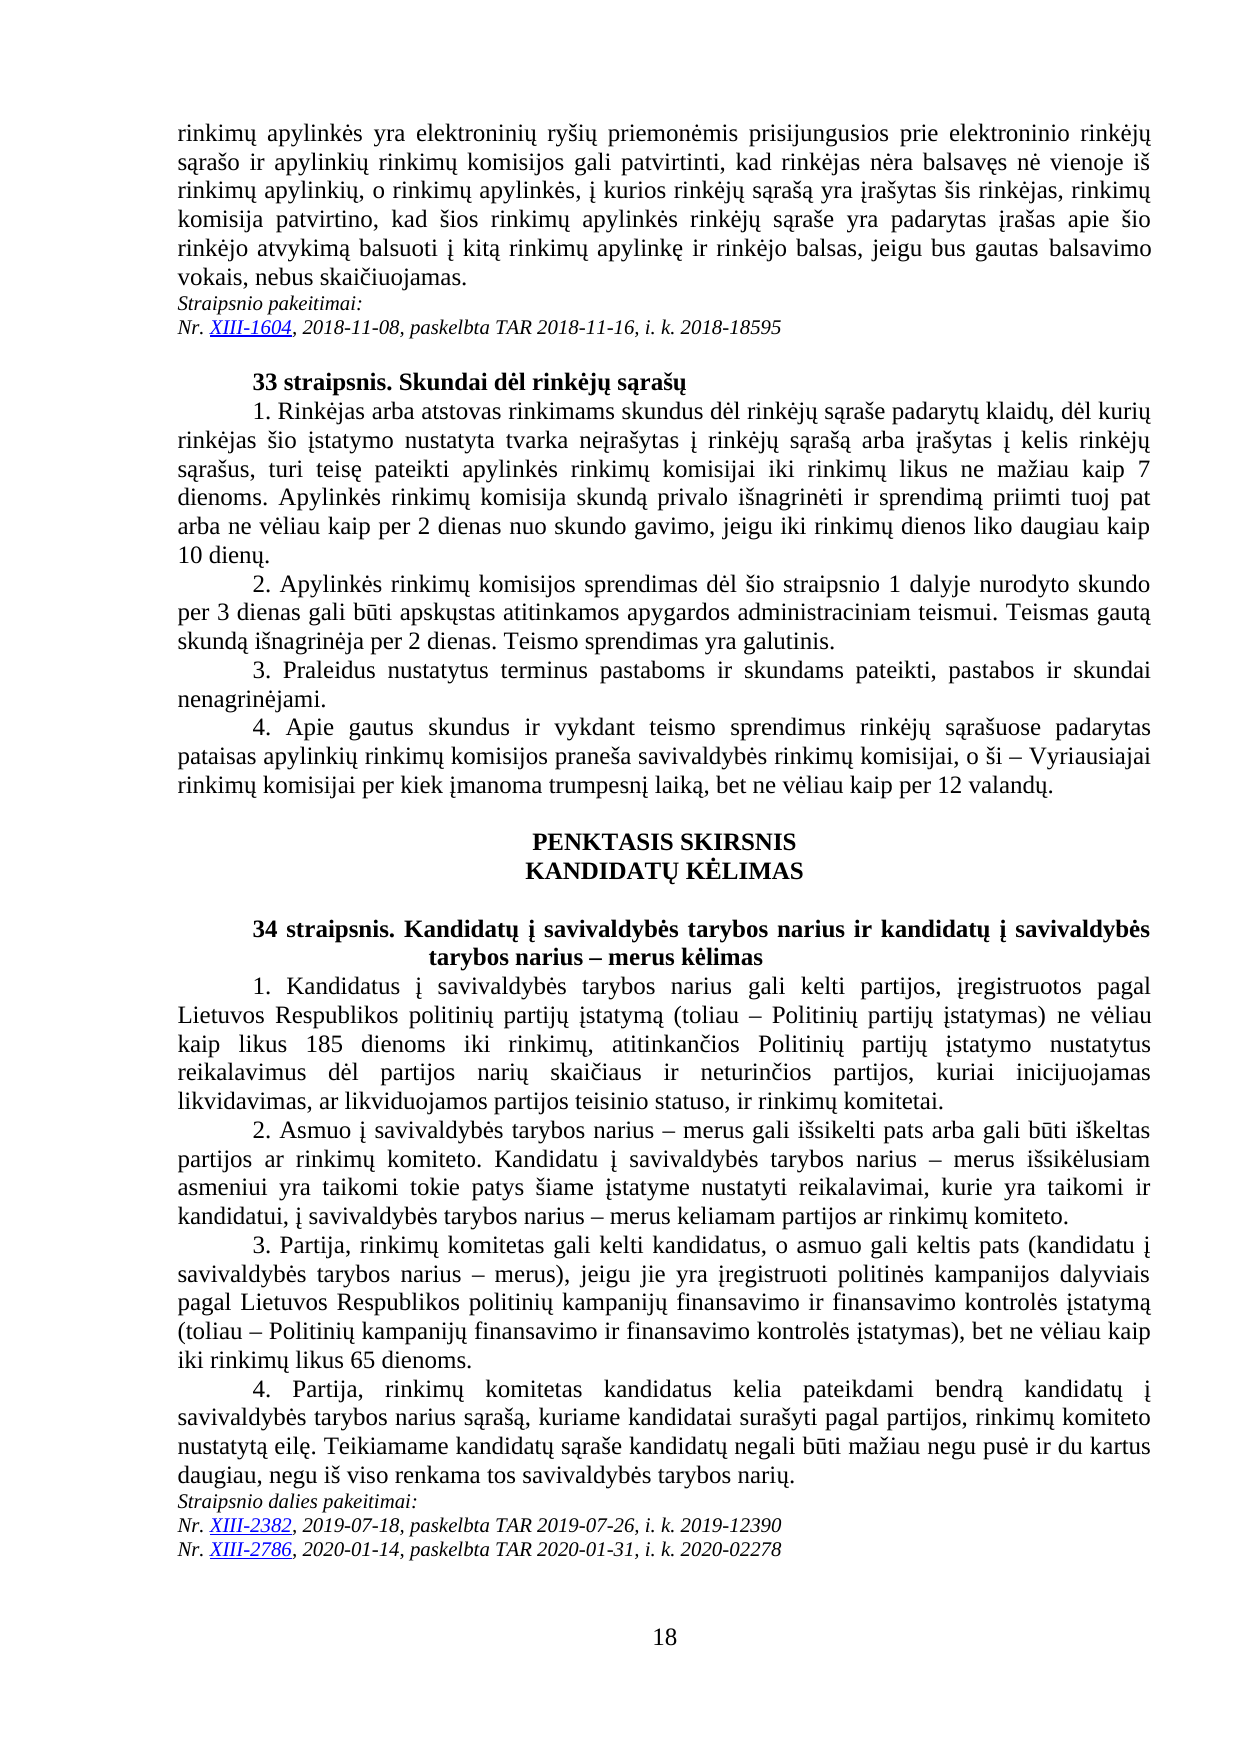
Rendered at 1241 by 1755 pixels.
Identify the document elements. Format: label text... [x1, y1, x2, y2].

text 34 straipsnis. Kandidatų į savivaldybės tarybos narius ir kandidatų į savivaldybės tarybos narius – merus kėlimas [252, 914, 1152, 971]
text 4. Apie gautus skundus ir vykdant teismo sprendimus rinkėjų sąrašuose padarytas pataisas apylinkių rinkimų komisijos praneša savivaldybės rinkimų komisijai, o ši – Vyriausiajai rinkimų komisijai per kiek įmanoma trumpesnį laiką, bet ne vėliau kaip per 12 valandų. [177, 712, 1152, 799]
text rinkimų apylinkės yra elektroninių ryšių priemonėmis prisijungusios prie elektroninio rinkėjų sąrašo ir apylinkių rinkimų komisijos gali patvirtinti, kad rinkėjas nėra balsavęs nė vienoje iš rinkimų apylinkių, o rinkimų apylinkės, į kurios rinkėjų sąrašą yra įrašytas šis rinkėjas, rinkimų komisija patvirtino, kad šios rinkimų apylinkės rinkėjų sąraše yra padarytas įrašas apie šio rinkėjo atvykimą balsuoti į kitą rinkimų apylinkę ir rinkėjo balsas, jeigu bus gautas balsavimo vokais, nebus skaičiuojamas. [177, 118, 1152, 291]
text 33 straipsnis. Skundai dėl rinkėjų sąrašų [177, 367, 1152, 396]
text 2. Asmuo į savivaldybės tarybos narius – merus gali išsikelti pats arba gali būti iškeltas partijos ar rinkimų komiteto. Kandidatu į savivaldybės tarybos narius – merus išsikėlusiam asmeniui yra taikomi tokie patys šiame įstatyme nustatyti reikalavimai, kurie yra taikomi ir kandidatui, į savivaldybės tarybos narius – merus keliamam partijos ar rinkimų komiteto. [177, 1115, 1152, 1230]
text 3. Partija, rinkimų komitetas gali kelti kandidatus, o asmuo gali keltis pats (kandidatu į savivaldybės tarybos narius – merus), jeigu jie yra įregistruoti politinės kampanijos dalyviais pagal Lietuvos Respublikos politinių kampanijų finansavimo ir finansavimo kontrolės įstatymą (toliau – Politinių kampanijų finansavimo ir finansavimo kontrolės įstatymas), bet ne vėliau kaip iki rinkimų likus 65 dienoms. [177, 1230, 1152, 1374]
text KANDIDATŲ KĖLIMAS [177, 856, 1152, 885]
text Nr. XIII-2382, 2019-07-18, paskelbta TAR 2019-07-26, i. k. 2019-12390 [177, 1513, 1152, 1537]
text 2. Apylinkės rinkimų komisijos sprendimas dėl šio straipsnio 1 dalyje nurodyto skundo per 3 dienas gali būti apskųstas atitinkamos apygardos administraciniam teismui. Teismas gautą skundą išnagrinėja per 2 dienas. Teismo sprendimas yra galutinis. [177, 569, 1152, 655]
text 3. Praleidus nustatytus terminus pastaboms ir skundams pateikti, pastabos ir skundai nenagrinėjami. [177, 655, 1152, 712]
text Straipsnio dalies pakeitimai: [177, 1489, 1152, 1513]
text PENKTASIS SKIRSNIS [177, 827, 1152, 856]
text Nr. XIII-1604, 2018-11-08, paskelbta TAR 2018-11-16, i. k. 2018-18595 [177, 315, 1152, 339]
text 4. Partija, rinkimų komitetas kandidatus kelia pateikdami bendrą kandidatų į savivaldybės tarybos narius sąrašą, kuriame kandidatai surašyti pagal partijos, rinkimų komiteto nustatytą eilę. Teikiamame kandidatų sąraše kandidatų negali būti mažiau negu pusė ir du kartus daugiau, negu iš viso renkama tos savivaldybės tarybos narių. [177, 1374, 1152, 1489]
text Straipsnio pakeitimai: [177, 291, 1152, 315]
text 1. Kandidatus į savivaldybės tarybos narius gali kelti partijos, įregistruotos pagal Lietuvos Respublikos politinių partijų įstatymą (toliau – Politinių partijų įstatymas) ne vėliau kaip likus 185 dienoms iki rinkimų, atitinkančios Politinių partijų įstatymo nustatytus reikalavimus dėl partijos narių skaičiaus ir neturinčios partijos, kuriai inicijuojamas likvidavimas, ar likviduojamos partijos teisinio statuso, ir rinkimų komitetai. [177, 971, 1152, 1115]
text Nr. XIII-2786, 2020-01-14, paskelbta TAR 2020-01-31, i. k. 2020-02278 [177, 1537, 1152, 1561]
text 1. Rinkėjas arba atstovas rinkimams skundus dėl rinkėjų sąraše padarytų klaidų, dėl kurių rinkėjas šio įstatymo nustatyta tvarka neįrašytas į rinkėjų sąrašą arba įrašytas į kelis rinkėjų sąrašus, turi teisę pateikti apylinkės rinkimų komisijai iki rinkimų likus ne mažiau kaip 7 dienoms. Apylinkės rinkimų komisija skundą privalo išnagrinėti ir sprendimą priimti tuoj pat arba ne vėliau kaip per 2 dienas nuo skundo gavimo, jeigu iki rinkimų dienos liko daugiau kaip 10 dienų. [177, 396, 1152, 569]
